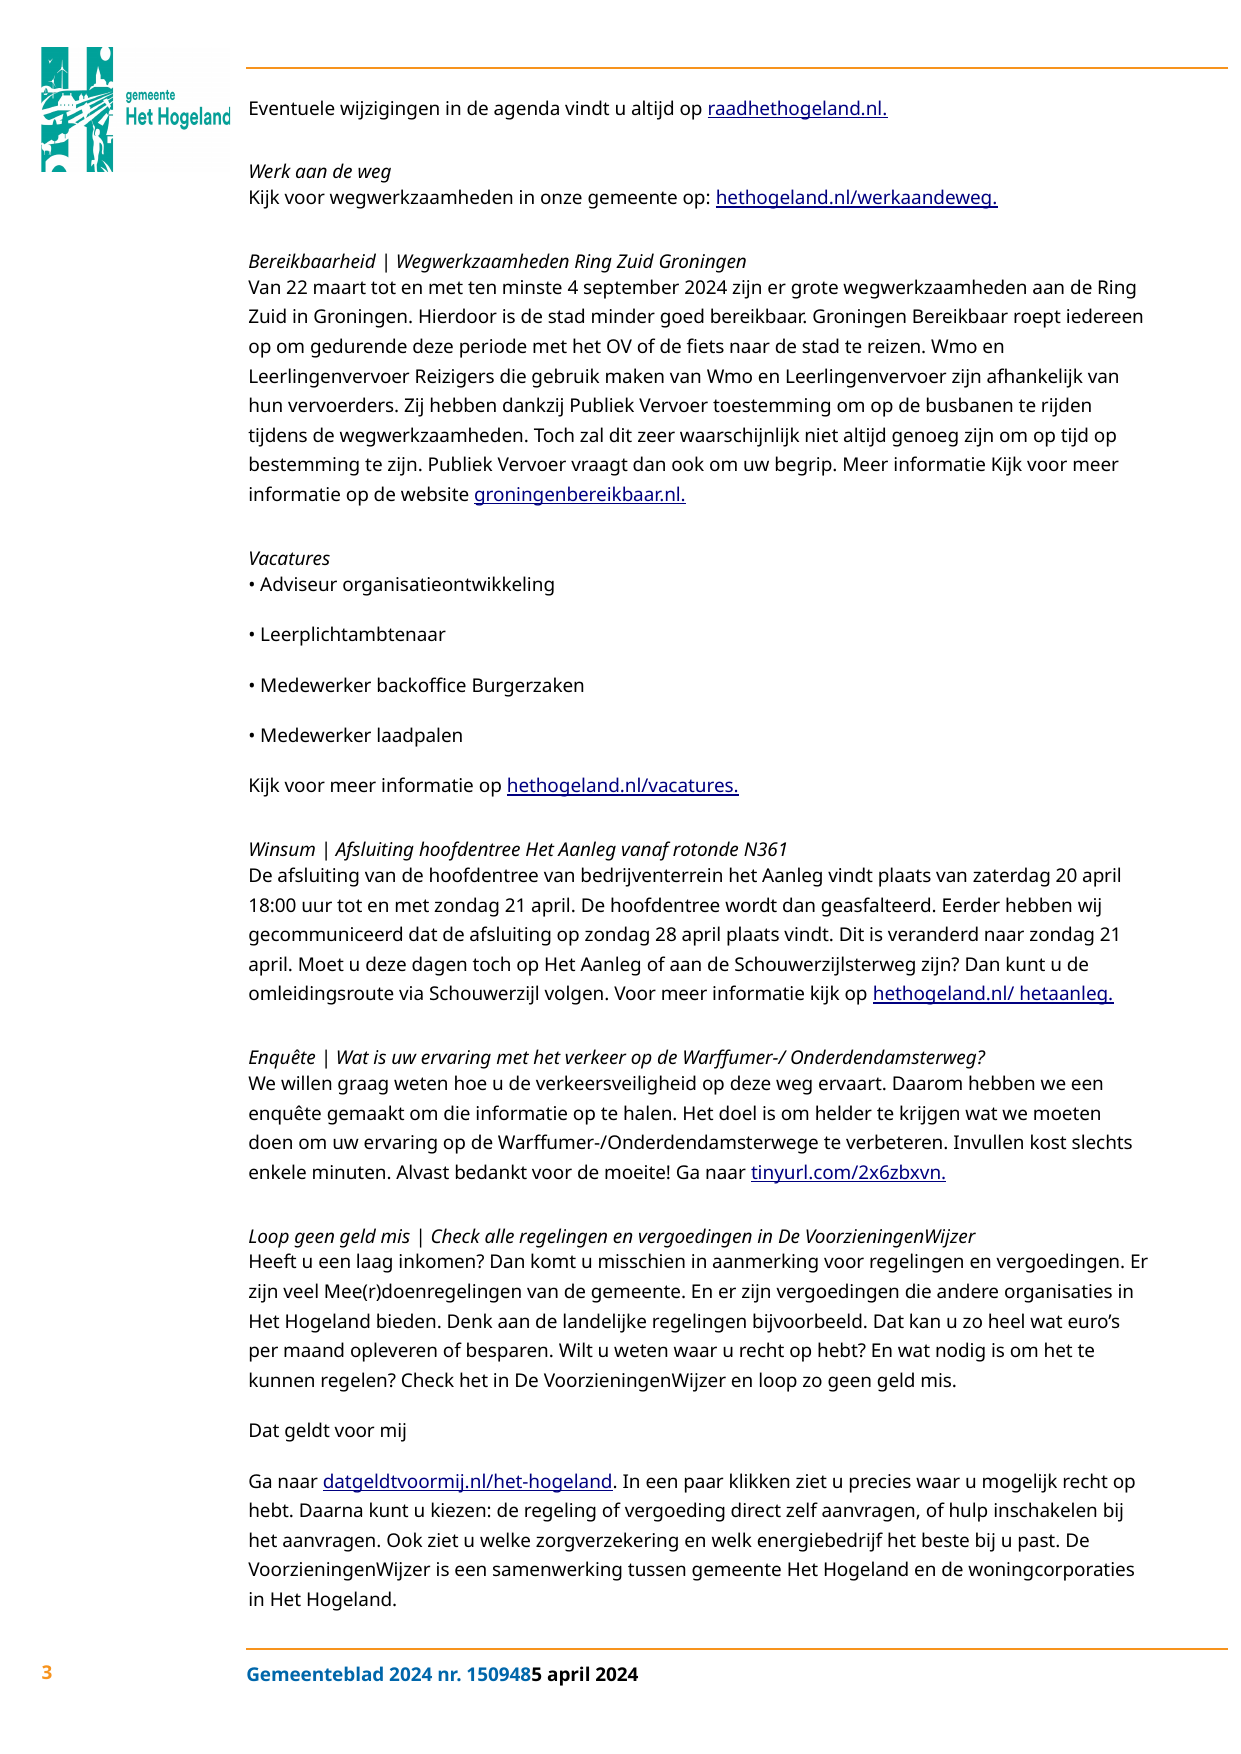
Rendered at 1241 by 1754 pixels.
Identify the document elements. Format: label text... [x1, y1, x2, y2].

text • Medewerker laadpalen [248, 722, 1152, 748]
text Loop geen geld mis | Check alle regelingen en vergoedingen in De VoorzieningenWijzer [248, 1223, 1152, 1249]
text • Leerplichtambtenaar [248, 621, 1152, 647]
text Bereikbaarheid | Wegwerkzaamheden Ring Zuid Groningen [248, 248, 1152, 274]
text Heeft u een laag inkomen? Dan komt u misschien in aanmerking voor regelingen en vergoedingen. Er zijn veel Mee(r)doenregelingen van de gemeente. En er zijn vergoedingen die andere organisaties in Het Hogeland bieden. Denk aan de landelijke regelingen bijvoorbeeld. Dat kan u zo heel wat euro’s per maand opleveren of besparen. Wilt u weten waar u recht op hebt? En wat nodig is om het te kunnen regelen? Check het in De VoorzieningenWijzer en loop zo geen geld mis. [248, 1249, 1152, 1393]
text • Adviseur organisatieontwikkeling [248, 571, 1152, 597]
text Enquête | Wat is uw ervaring met het verkeer op de Warffumer-/ Onderdendamsterweg? [248, 1044, 1152, 1070]
text De afsluiting van de hoofdentree van bedrijventerrein het Aanleg vindt plaats van zaterdag 20 april 18:00 uur tot en met zondag 21 april. De hoofdentree wordt dan geasfalteerd. Eerder hebben wij gecommuniceerd dat de afsluiting op zondag 28 april plaats vindt. Dit is veranderd naar zondag 21 april. Moet u deze dagen toch op Het Aanleg of aan de Schouwerzijlsterweg zijn? Dan kunt u de omleidingsroute via Schouwerzijl volgen. Voor meer informatie kijk op hethogeland.nl/ hetaanleg. [248, 862, 1152, 1006]
text • Medewerker backoffice Burgerzaken [248, 672, 1152, 697]
text Dat geldt voor mij [248, 1417, 1152, 1443]
text We willen graag weten hoe u de verkeersveiligheid op deze weg ervaart. Daarom hebben we een enquête gemaakt om die informatie op te halen. Het doel is om helder te krijgen wat we moeten doen om uw ervaring op de Warffumer-/Onderdendamsterwege te verbeteren. Invullen kost slechts enkele minuten. Alvast bedankt voor de moeite! Ga naar tinyurl.com/2x6zbxvn. [248, 1070, 1152, 1185]
text Winsum | Afsluiting hoofdentree Het Aanleg vanaf rotonde N361 [248, 837, 1152, 862]
text Ga naar datgeldtvoormij.nl/het-hogeland. In een paar klikken ziet u precies waar u mogelijk recht op hebt. Daarna kunt u kiezen: de regeling of vergoeding direct zelf aanvragen, of hulp inschakelen bij het aanvragen. Ook ziet u welke zorgverzekering en welk energiebedrijf het beste bij u past. De VoorzieningenWijzer is een samenwerking tussen gemeente Het Hogeland en de woningcorporaties in Het Hogeland. [248, 1468, 1152, 1612]
text Eventuele wijzigingen in de agenda vindt u altijd op raadhethogeland.nl. [248, 95, 1152, 121]
text Vacatures [248, 545, 1152, 571]
text Kijk voor wegwerkzaamheden in onze gemeente op: hethogeland.nl/werkaandeweg. [248, 184, 1152, 210]
text Kijk voor meer informatie op hethogeland.nl/vacatures. [248, 773, 1152, 798]
picture [41, 47, 231, 172]
text Van 22 maart tot en met ten minste 4 september 2024 zijn er grote wegwerkzaamheden aan de Ring Zuid in Groningen. Hierdoor is de stad minder goed bereikbaar. Groningen Bereikbaar roept iedereen op om gedurende deze periode met het OV of de fiets naar de stad te reizen. Wmo en Leerlingenvervoer Reizigers die gebruik maken van Wmo en Leerlingenvervoer zijn afhankelijk van hun vervoerders. Zij hebben dankzij Publiek Vervoer toestemming om op de busbanen te rijden tijdens de wegwerkzaamheden. Toch zal dit zeer waarschijnlijk niet altijd genoeg zijn om op tijd op bestemming te zijn. Publiek Vervoer vraagt dan ook om uw begrip. Meer informatie Kijk voor meer informatie op de website groningenbereikbaar.nl. [248, 274, 1152, 507]
text Werk aan de weg [248, 159, 1152, 184]
